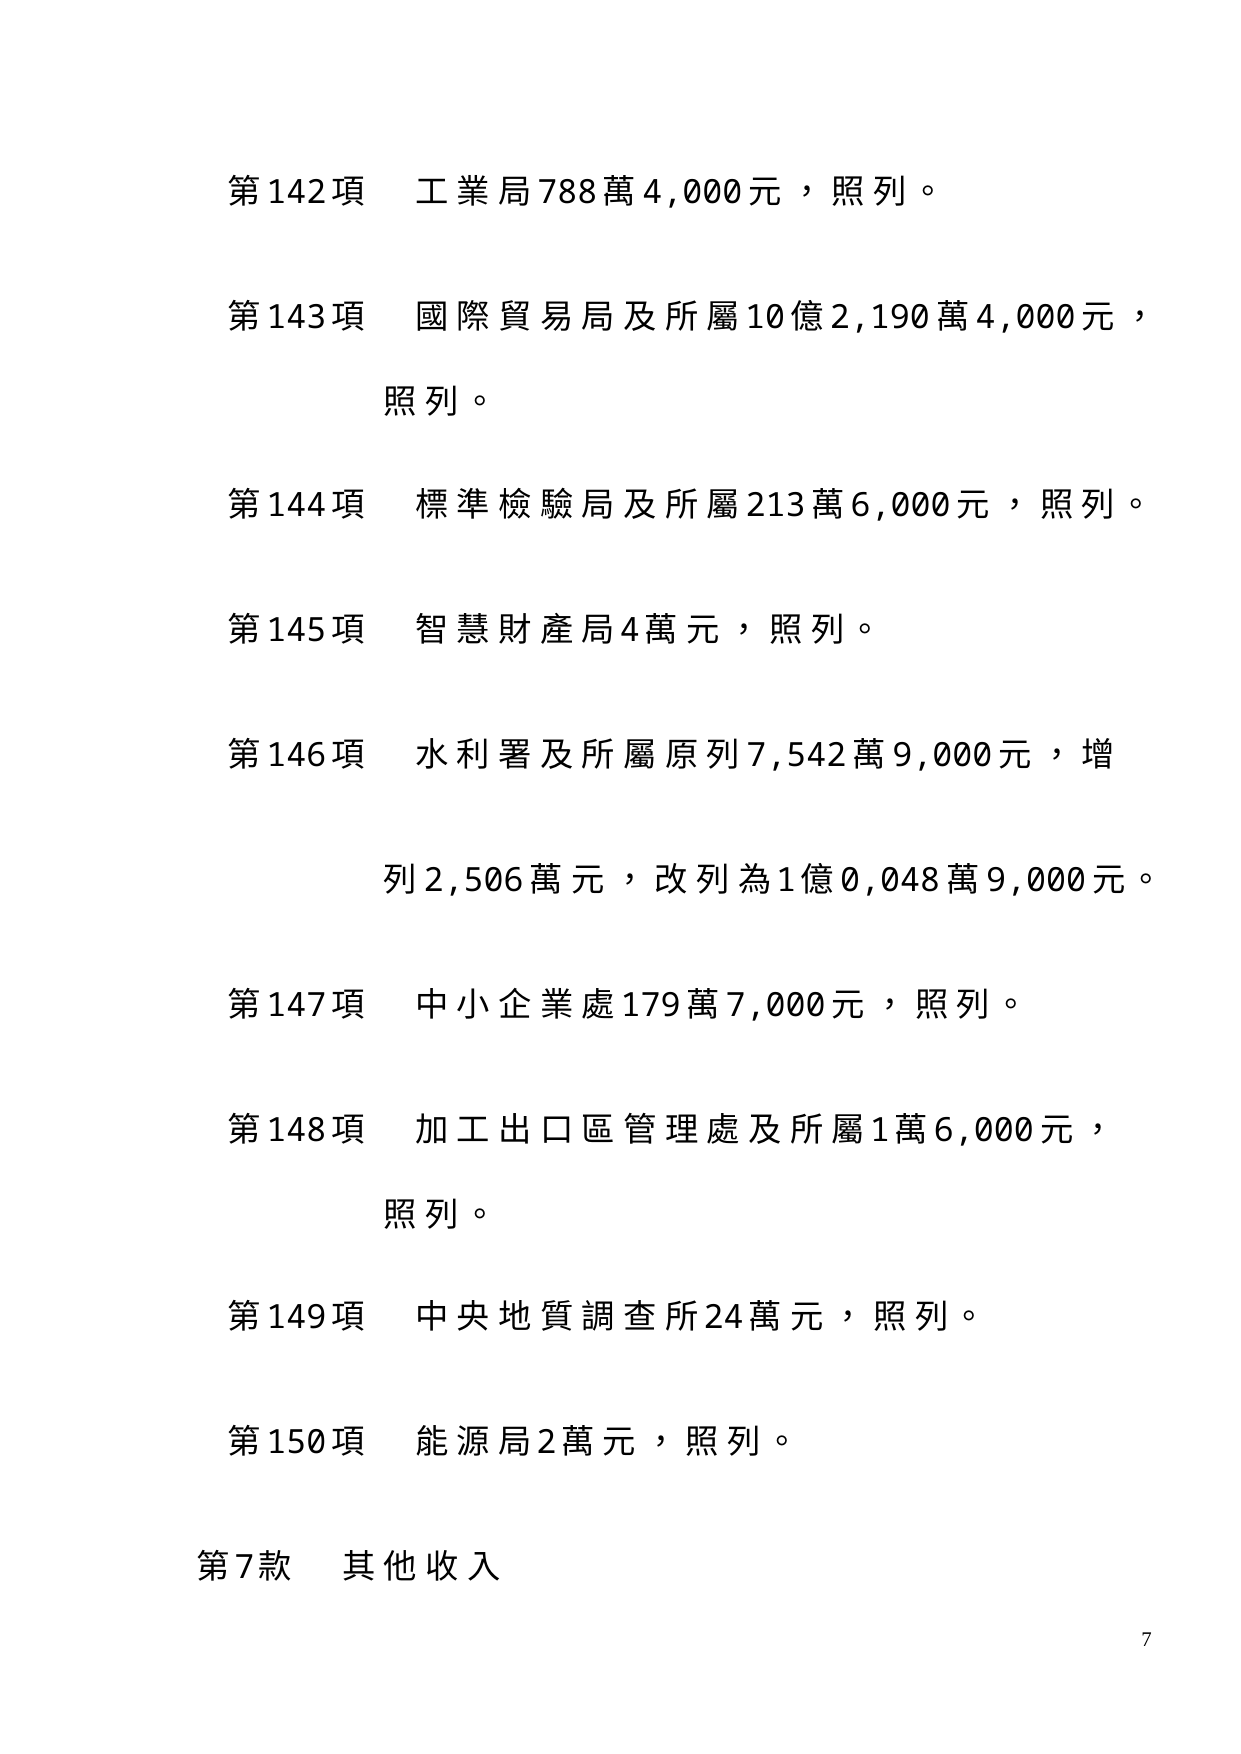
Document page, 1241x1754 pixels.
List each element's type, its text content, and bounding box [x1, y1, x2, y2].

text 第148項 加工出口區管理處及所屬1萬6,000元，照列。 [223, 1045, 1150, 1233]
text 第147項 中小企業處179萬7,000元，照列。 [223, 920, 1150, 1045]
text 第150項 能源局2萬元，照列。 [223, 1358, 1150, 1483]
text 第145項 智慧財產局4萬元，照列。 [223, 545, 1150, 670]
text 第143項 國際貿易局及所屬10億2,190萬4,000元，照列。 [223, 233, 1150, 420]
text 第144項 標準檢驗局及所屬213萬6,000元，照列。 [223, 420, 1150, 545]
text 第146項 水利署及所屬原列7,542萬9,000元，增列2,506萬元，改列為1億0,048萬9,000元。 [223, 670, 1150, 920]
text 第142項 工業局788萬4,000元，照列。 [223, 108, 1150, 233]
text 第7款 其他收入 [188, 1483, 1150, 1608]
text 第149項 中央地質調查所24萬元，照列。 [223, 1233, 1150, 1358]
